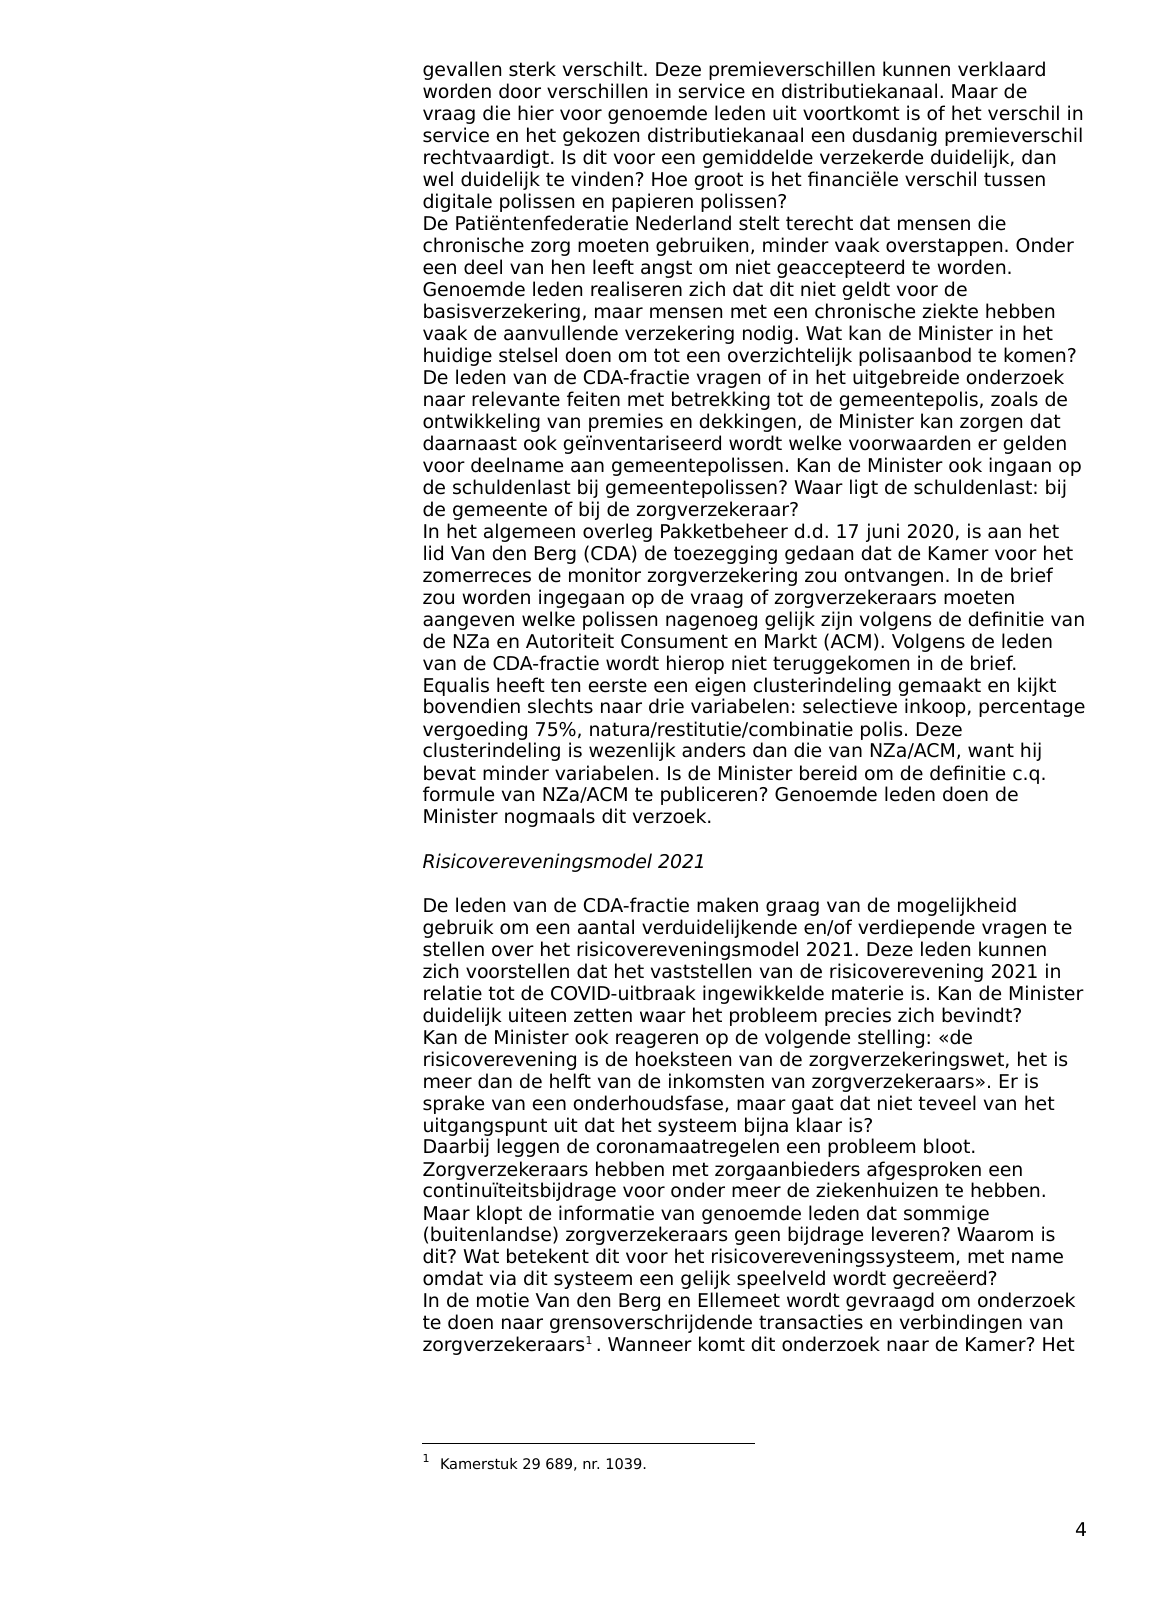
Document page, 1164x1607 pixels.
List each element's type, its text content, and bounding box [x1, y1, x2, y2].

text Daarbij leggen de coronamaatregelen een probleem bloot. Zorgverzekeraars hebben met zorgaanbieders afgesproken een continuïteitsbijdrage voor onder meer de ziekenhuizen te hebben. [422, 1136, 1087, 1202]
subtitle Risicovereveningsmodel 2021 [422, 851, 1087, 872]
text In de motie Van den Berg en Ellemeet wordt gevraagd om onderzoek te doen naar grensoverschrijdende transacties en verbindingen van zorgverzekeraars. Wanneer komt dit onderzoek naar de Kamer? Het [422, 1290, 1087, 1356]
text De leden van de CDA-fractie vragen of in het uitgebreide onderzoek naar relevante feiten met betrekking tot de gemeentepolis, zoals de ontwikkeling van premies en dekkingen, de Minister kan zorgen dat daarnaast ook geïnventariseerd wordt welke voorwaarden er gelden voor deelname aan gemeentepolissen. Kan de Minister ook ingaan op de schuldenlast bij gemeentepolissen? Waar ligt de schuldenlast: bij de gemeente of bij de zorgverzekeraar? [422, 367, 1087, 521]
text Maar klopt de informatie van genoemde leden dat sommige (buitenlandse) zorgverzekeraars geen bijdrage leveren? Waarom is dit? Wat betekent dit voor het risicovereveningssysteem, met name omdat via dit systeem een gelijk speelveld wordt gecreëerd? [422, 1202, 1087, 1290]
text Kan de Minister ook reageren op de volgende stelling: «de risicoverevening is de hoeksteen van de zorgverzekeringswet, het is meer dan de helft van de inkomsten van zorgverzekeraars». Er is sprake van een onderhoudsfase, maar gaat dat niet teveel van het uitgangspunt uit dat het systeem bijna klaar is? [422, 1027, 1087, 1136]
text In het algemeen overleg Pakketbeheer d.d. 17 juni 2020, is aan het lid Van den Berg (CDA) de toezegging gedaan dat de Kamer voor het zomerreces de monitor zorgverzekering zou ontvangen. In de brief zou worden ingegaan op de vraag of zorgverzekeraars moeten aangeven welke polissen nagenoeg gelijk zijn volgens de definitie van de NZa en Autoriteit Consument en Markt (ACM). Volgens de leden van de CDA-fractie wordt hierop niet teruggekomen in de brief. Equalis heeft ten eerste een eigen clusterindeling gemaakt en kijkt bovendien slechts naar drie variabelen: selectieve inkoop, percentage vergoeding 75%, natura/restitutie/combinatie polis. Deze clusterindeling is wezenlijk anders dan die van NZa/ACM, want hij bevat minder variabelen. Is de Minister bereid om de definitie c.q. formule van NZa/ACM te publiceren? Genoemde leden doen de Minister nogmaals dit verzoek. [422, 521, 1087, 828]
text De Patiëntenfederatie Nederland stelt terecht dat mensen die chronische zorg moeten gebruiken, minder vaak overstappen. Onder een deel van hen leeft angst om niet geaccepteerd te worden. Genoemde leden realiseren zich dat dit niet geldt voor de basisverzekering, maar mensen met een chronische ziekte hebben vaak de aanvullende verzekering nodig. Wat kan de Minister in het huidige stelsel doen om tot een overzichtelijk polisaanbod te komen? [422, 213, 1087, 367]
text Kamerstuk 29 689, nr. 1039. [422, 1452, 1087, 1474]
text gevallen sterk verschilt. Deze premieverschillen kunnen verklaard worden door verschillen in service en distributiekanaal. Maar de vraag die hier voor genoemde leden uit voortkomt is of het verschil in service en het gekozen distributiekanaal een dusdanig premieverschil rechtvaardigt. Is dit voor een gemiddelde verzekerde duidelijk, dan wel duidelijk te vinden? Hoe groot is het financiële verschil tussen digitale polissen en papieren polissen? [422, 59, 1087, 213]
text De leden van de CDA-fractie maken graag van de mogelijkheid gebruik om een aantal verduidelijkende en/of verdiepende vragen te stellen over het risicovereveningsmodel 2021. Deze leden kunnen zich voorstellen dat het vaststellen van de risicoverevening 2021 in relatie tot de COVID-uitbraak ingewikkelde materie is. Kan de Minister duidelijk uiteen zetten waar het probleem precies zich bevindt? [422, 895, 1087, 1027]
